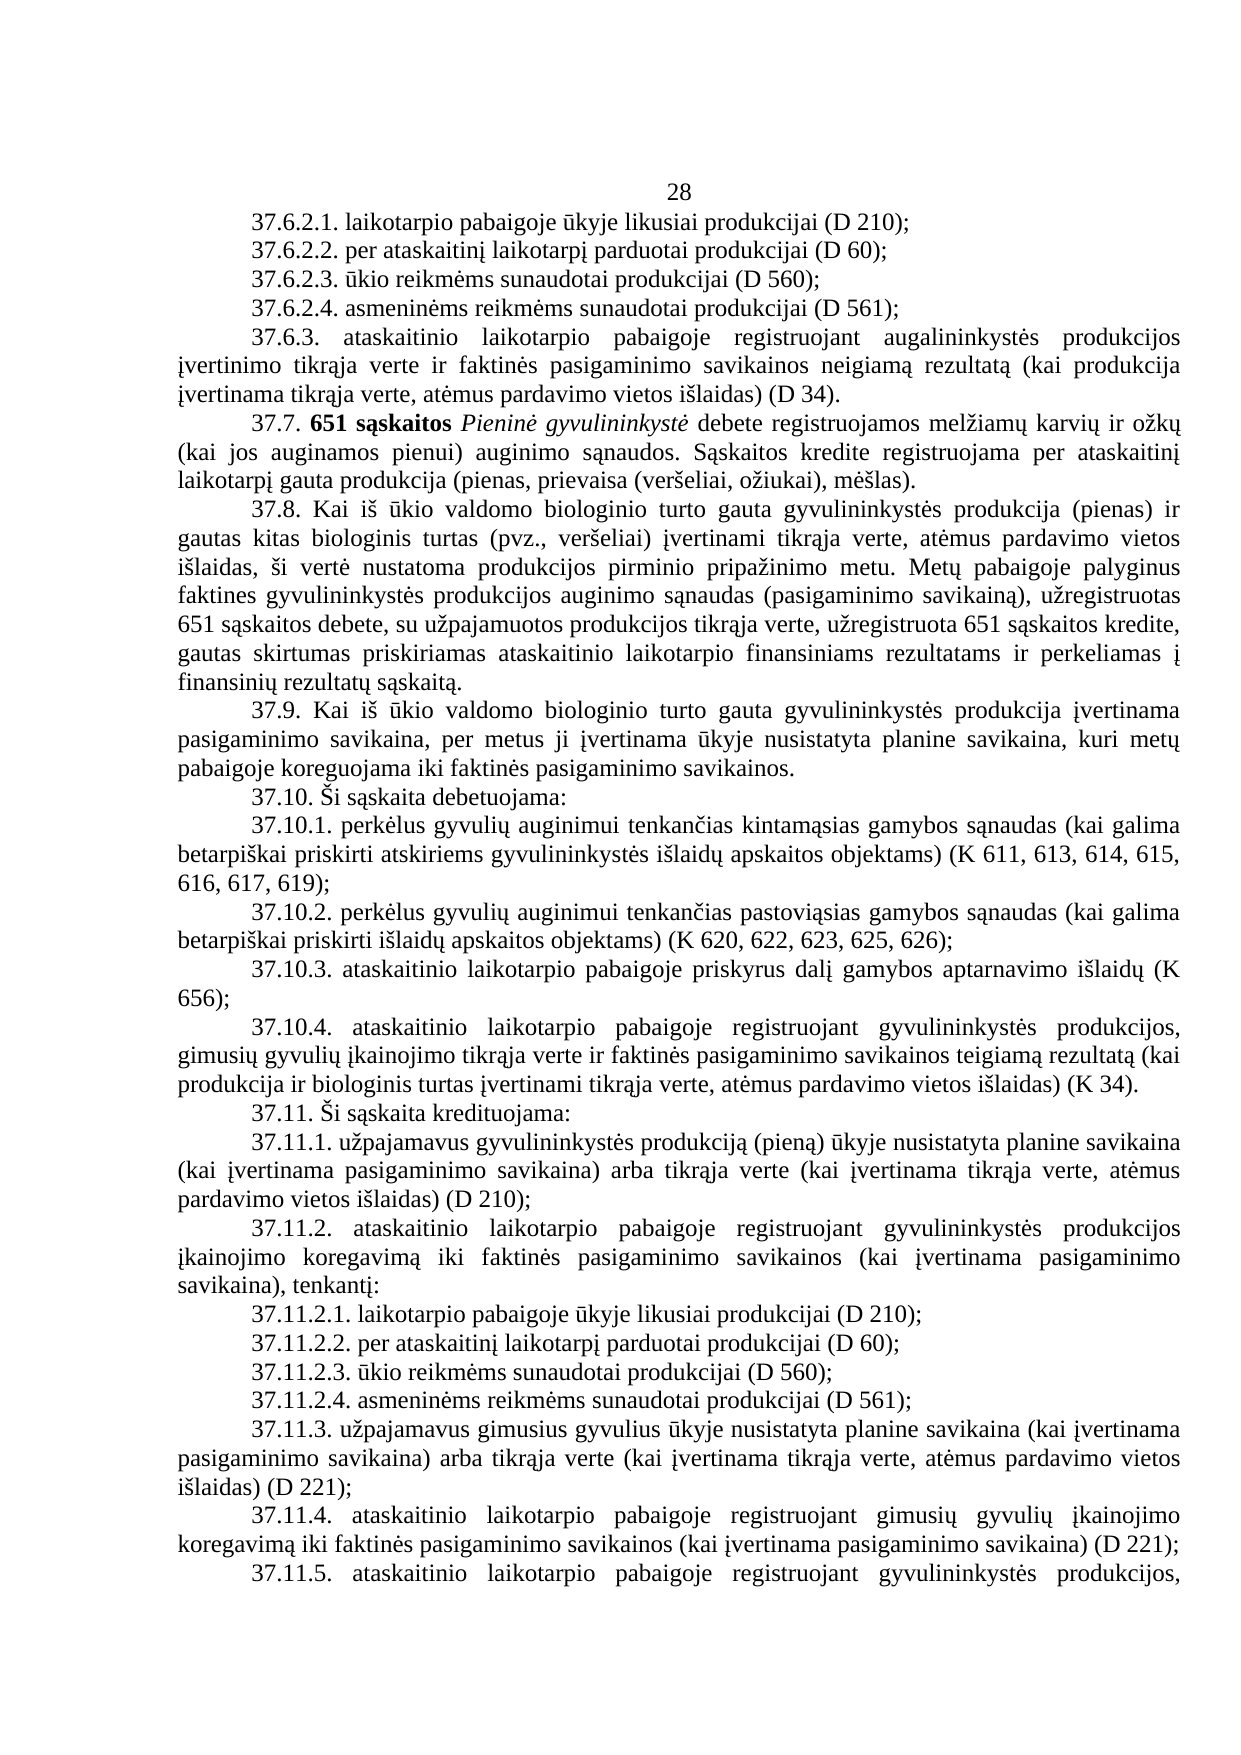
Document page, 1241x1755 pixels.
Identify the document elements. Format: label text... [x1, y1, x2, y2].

text 37.11.2.1. laikotarpio pabaigoje ūkyje likusiai produkcijai (D 210); [177, 1299, 1181, 1328]
text 37.7. 651 sąskaitos Pieninė gyvulininkystė debete registruojamos melžiamų karvių ir ožkų (kai jos auginamos pienui) auginimo sąnaudos. Sąskaitos kredite registruojama per ataskaitinį laikotarpį gauta produkcija (pienas, prievaisa (veršeliai, ožiukai), mėšlas). [177, 408, 1181, 494]
text 37.11.2.2. per ataskaitinį laikotarpį parduotai produkcijai (D 60); [177, 1328, 1181, 1357]
text 37.11.1. užpajamavus gyvulininkystės produkciją (pieną) ūkyje nusistatyta planine savikaina (kai įvertinama pasigaminimo savikaina) arba tikrąja verte (kai įvertinama tikrąja verte, atėmus pardavimo vietos išlaidas) (D 210); [177, 1127, 1181, 1213]
text 37.8. Kai iš ūkio valdomo biologinio turto gauta gyvulininkystės produkcija (pienas) ir gautas kitas biologinis turtas (pvz., veršeliai) įvertinami tikrąja verte, atėmus pardavimo vietos išlaidas, ši vertė nustatoma produkcijos pirminio pripažinimo metu. Metų pabaigoje palyginus faktines gyvulininkystės produkcijos auginimo sąnaudas (pasigaminimo savikainą), užregistruotas 651 sąskaitos debete, su užpajamuotos produkcijos tikrąja verte, užregistruota 651 sąskaitos kredite, gautas skirtumas priskiriamas ataskaitinio laikotarpio finansiniams rezultatams ir perkeliamas į finansinių rezultatų sąskaitą. [177, 494, 1181, 695]
text 37.6.2.4. asmeninėms reikmėms sunaudotai produkcijai (D 561); [177, 293, 1181, 322]
text 37.6.2.1. laikotarpio pabaigoje ūkyje likusiai produkcijai (D 210); [177, 207, 1181, 235]
text 37.11.2.3. ūkio reikmėms sunaudotai produkcijai (D 560); [177, 1357, 1181, 1385]
text 37.10.3. ataskaitinio laikotarpio pabaigoje priskyrus dalį gamybos aptarnavimo išlaidų (K 656); [177, 954, 1181, 1012]
text 37.9. Kai iš ūkio valdomo biologinio turto gauta gyvulininkystės produkcija įvertinama pasigaminimo savikaina, per metus ji įvertinama ūkyje nusistatyta planine savikaina, kuri metų pabaigoje koreguojama iki faktinės pasigaminimo savikainos. [177, 695, 1181, 782]
text 37.11.5. ataskaitinio laikotarpio pabaigoje registruojant gyvulininkystės produkcijos, [177, 1558, 1181, 1587]
text 37.10.1. perkėlus gyvulių auginimui tenkančias kintamąsias gamybos sąnaudas (kai galima betarpiškai priskirti atskiriems gyvulininkystės išlaidų apskaitos objektams) (K 611, 613, 614, 615, 616, 617, 619); [177, 810, 1181, 897]
text 37.11.2. ataskaitinio laikotarpio pabaigoje registruojant gyvulininkystės produkcijos įkainojimo koregavimą iki faktinės pasigaminimo savikainos (kai įvertinama pasigaminimo savikaina), tenkantį: [177, 1213, 1181, 1299]
text 37.6.3. ataskaitinio laikotarpio pabaigoje registruojant augalininkystės produkcijos įvertinimo tikrąja verte ir faktinės pasigaminimo savikainos neigiamą rezultatą (kai produkcija įvertinama tikrąja verte, atėmus pardavimo vietos išlaidas) (D 34). [177, 322, 1181, 408]
text 37.6.2.3. ūkio reikmėms sunaudotai produkcijai (D 560); [177, 264, 1181, 293]
text 37.6.2.2. per ataskaitinį laikotarpį parduotai produkcijai (D 60); [177, 235, 1181, 264]
text 37.11.2.4. asmeninėms reikmėms sunaudotai produkcijai (D 561); [177, 1385, 1181, 1414]
text 37.10.2. perkėlus gyvulių auginimui tenkančias pastoviąsias gamybos sąnaudas (kai galima betarpiškai priskirti išlaidų apskaitos objektams) (K 620, 622, 623, 625, 626); [177, 897, 1181, 954]
text 37.11.4. ataskaitinio laikotarpio pabaigoje registruojant gimusių gyvulių įkainojimo koregavimą iki faktinės pasigaminimo savikainos (kai įvertinama pasigaminimo savikaina) (D 221); [177, 1500, 1181, 1558]
text 37.10.4. ataskaitinio laikotarpio pabaigoje registruojant gyvulininkystės produkcijos, gimusių gyvulių įkainojimo tikrąja verte ir faktinės pasigaminimo savikainos teigiamą rezultatą (kai produkcija ir biologinis turtas įvertinami tikrąja verte, atėmus pardavimo vietos išlaidas) (K 34). [177, 1012, 1181, 1098]
text 37.11.3. užpajamavus gimusius gyvulius ūkyje nusistatyta planine savikaina (kai įvertinama pasigaminimo savikaina) arba tikrąja verte (kai įvertinama tikrąja verte, atėmus pardavimo vietos išlaidas) (D 221); [177, 1414, 1181, 1500]
text 37.11. Ši sąskaita kredituojama: [177, 1098, 1181, 1127]
text 37.10. Ši sąskaita debetuojama: [177, 782, 1181, 810]
